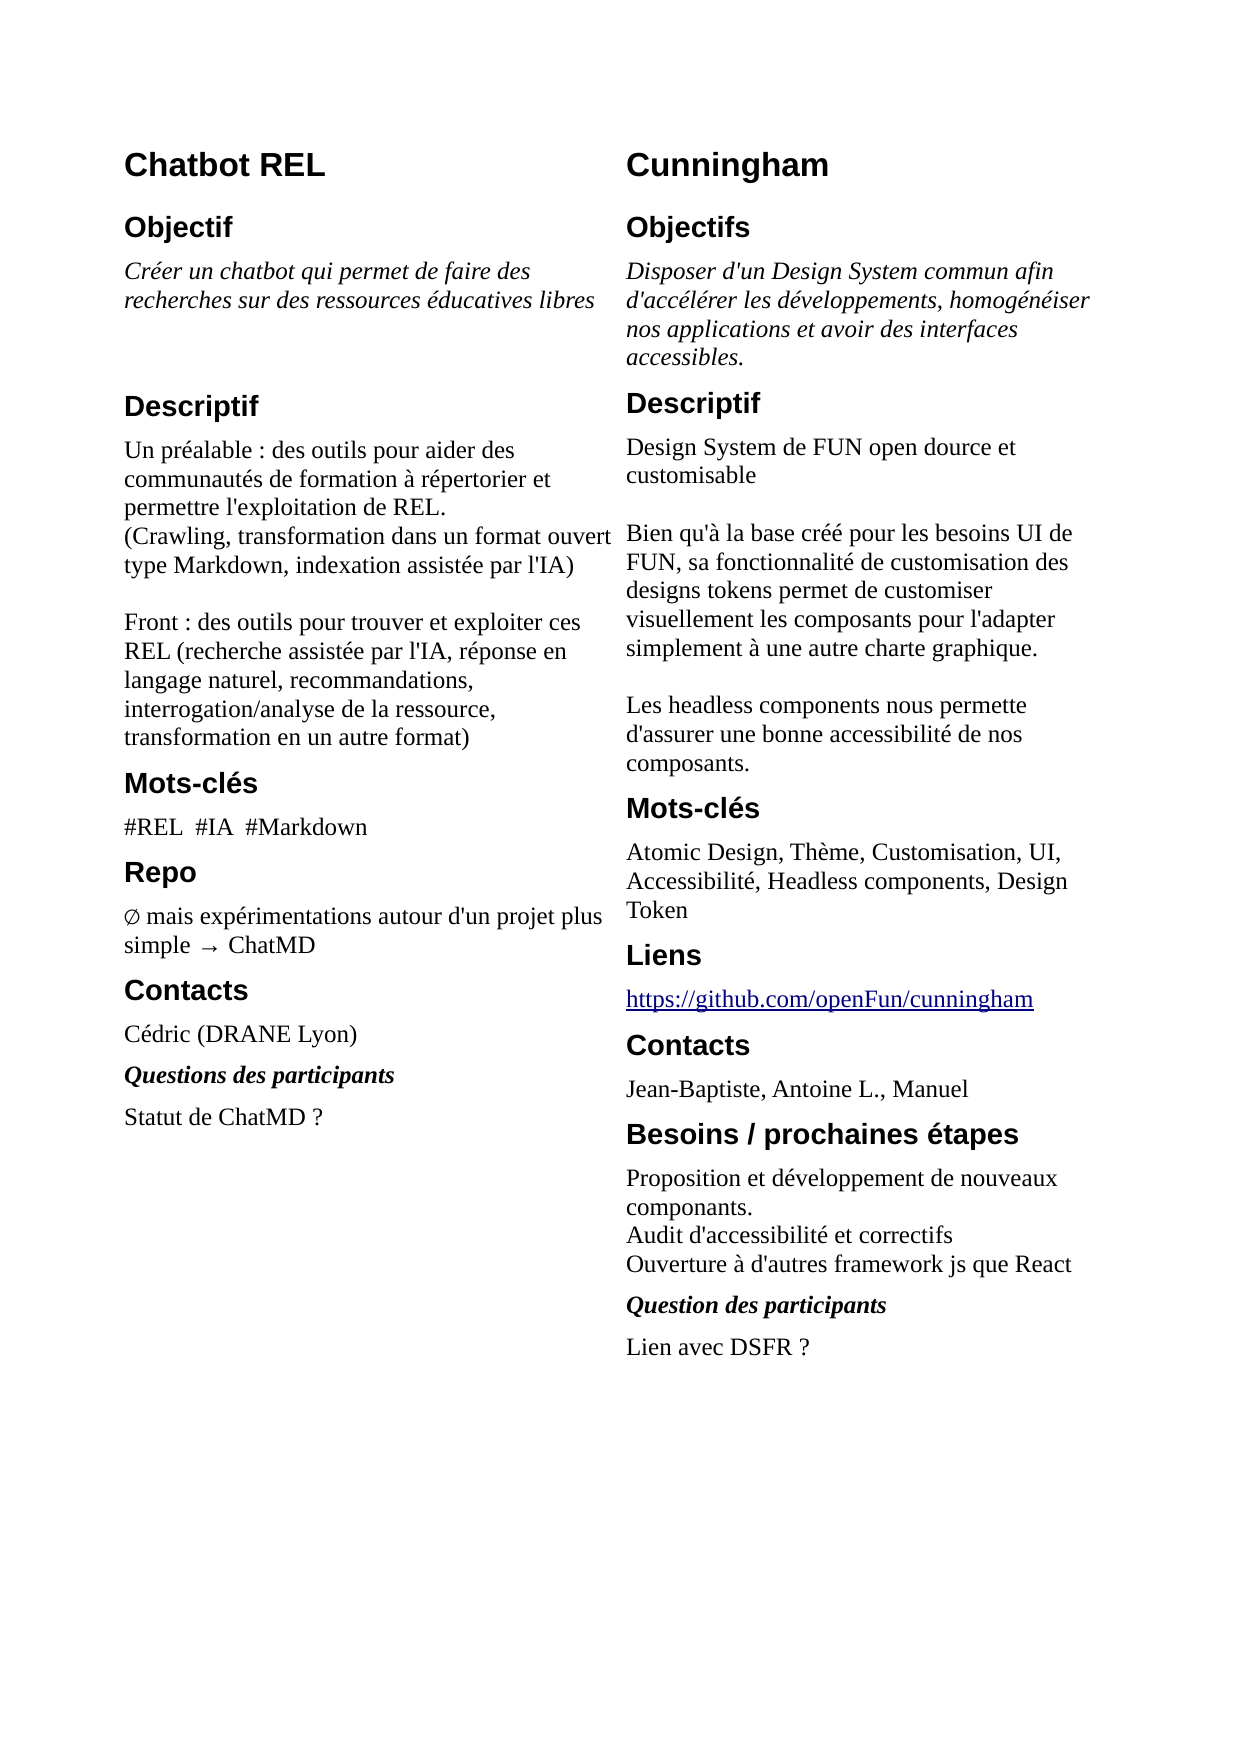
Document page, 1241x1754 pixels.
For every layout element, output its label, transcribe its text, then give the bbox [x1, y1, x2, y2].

table_header Cunningham Objectifs Disposer d'un Design System commun afin d'accélérer les développements, homogénéiser nos applications et avoir des interfaces accessibles. Descriptif Design System de FUN open dource et customisable Bien qu'à la base créé pour les besoins UI de FUN, sa fonctionnalité de customisation des designs tokens permet de customiser visuellement les composants pour l'adapter simplement à une autre charte graphique. Les headless components nous permette d'assurer une bonne accessibilité de nos composants. Mots-clés Atomic Design, Thème, Customisation, UI, Accessibilité, Headless components, Design Token Liens https://github.com/openFun/cunningham Contacts Jean-Baptiste, Antoine L., Manuel Besoins / prochaines étapes Proposition et développement de nouveaux componants. Audit d'accessibilité et correctifs Ouverture à d'autres framework js que React Question des participants Lien avec DSFR ? [620, 118, 1122, 1414]
table_header Chatbot REL Objectif Créer un chatbot qui permet de faire des recherches sur des ressources éducatives libres Descriptif Un préalable : des outils pour aider des communautés de formation à répertorier et permettre l'exploitation de REL. (Crawling, transformation dans un format ouvert type Markdown, indexation assistée par l'IA) Front : des outils pour trouver et exploiter ces REL (recherche assistée par l'IA, réponse en langage naturel, recommandations, interrogation/analyse de la ressource, transformation en un autre format) Mots-clés #REL #IA #Markdown Repo ∅ mais expérimentations autour d'un projet plus simple → ChatMD Contacts Cédric (DRANE Lyon) Questions des participants Statut de ChatMD ? [118, 118, 620, 1414]
